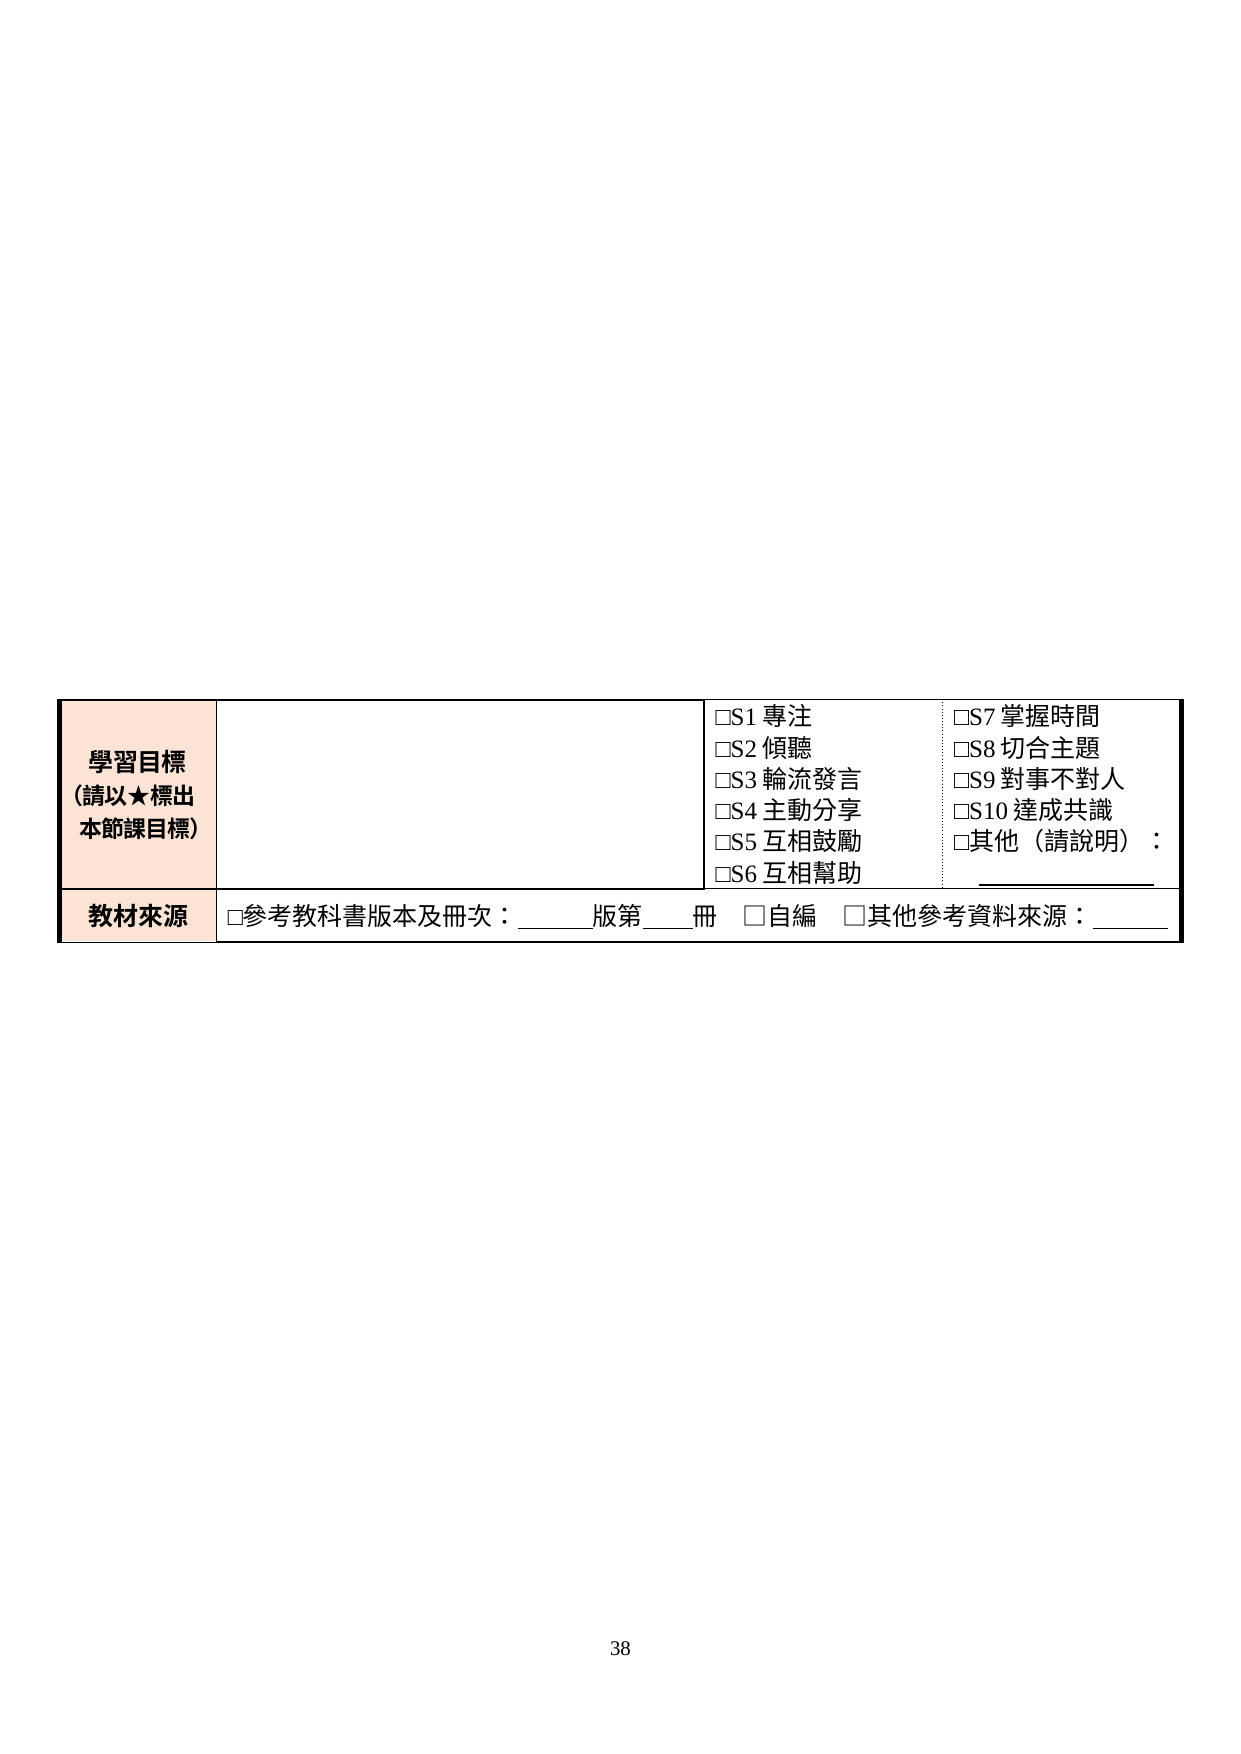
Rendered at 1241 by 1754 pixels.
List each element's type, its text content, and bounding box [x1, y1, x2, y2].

table_cell 學習目標 （請以★標出 本節課目標） [62, 701, 216, 888]
table_cell 教材來源 [62, 890, 216, 941]
table_cell □S1專注 □S2傾聽 □S3輪流發言 □S4主動分享 □S5互相鼓勵 □S6互相幫助 [705, 700, 943, 888]
table_cell □S7掌握時間 □S8切合主題 □S9對事不對人 □S10達成共識 □其他（請說明）： （請說明） [943, 700, 1179, 888]
table_cell [217, 701, 703, 888]
table_cell □參考教科書版本及冊次： 版第 冊 □自編 □其他參考資料來源：請說明 [217, 889, 1179, 941]
